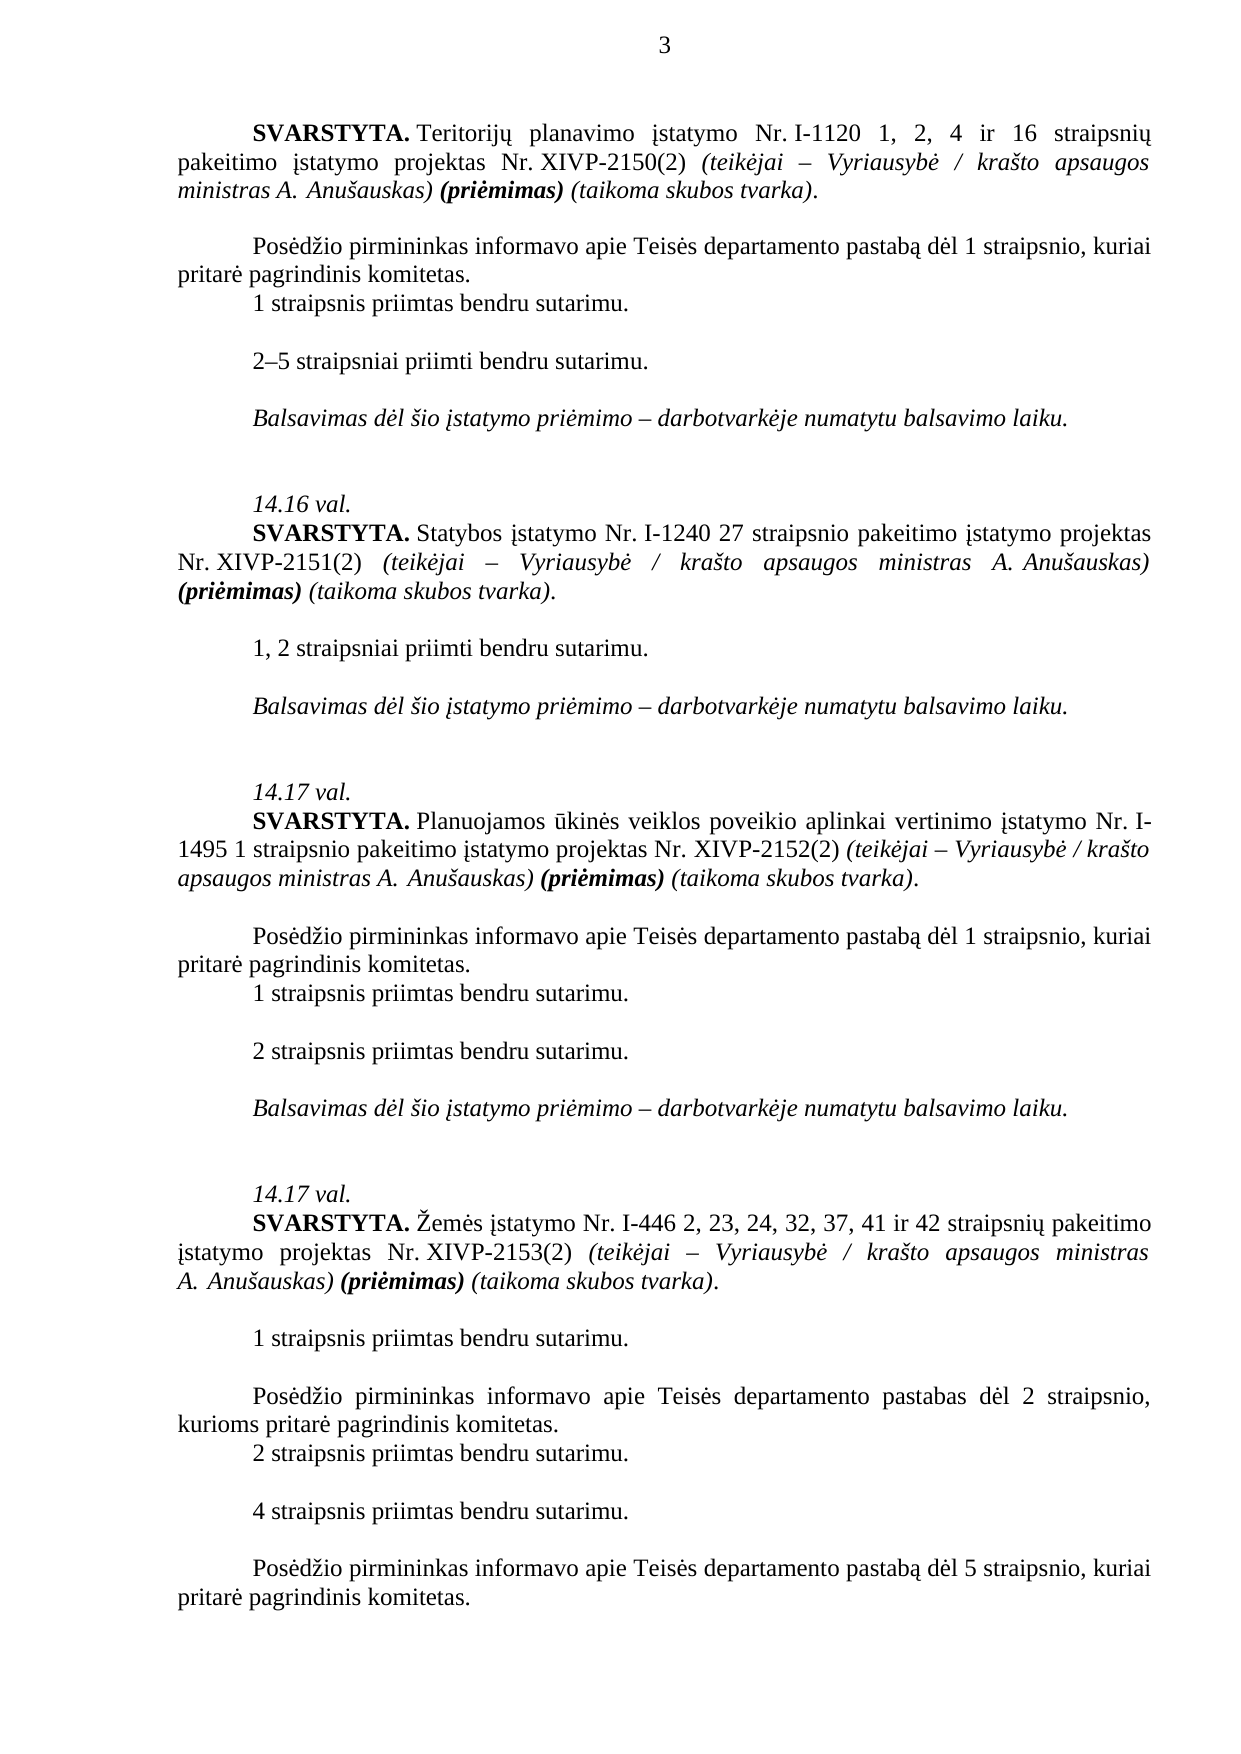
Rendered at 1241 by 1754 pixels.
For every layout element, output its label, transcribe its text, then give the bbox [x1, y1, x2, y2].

text Balsavimas dėl šio įstatymo priėmimo – darbotvarkėje numatytu balsavimo laiku. [177, 1093, 1152, 1122]
text 1 straipsnis priimtas bendru sutarimu. [177, 978, 1152, 1007]
text SVARSTYTA. Statybos įstatymo Nr. I-1240 27 straipsnio pakeitimo įstatymo projektas Nr. XIVP-2151(2) (teikėjai – Vyriausybė / krašto apsaugos ministras A. Anušauskas) (priėmimas) (taikoma skubos tvarka). [177, 518, 1152, 604]
text 1, 2 straipsniai priimti bendru sutarimu. [177, 633, 1152, 662]
text 2 straipsnis priimtas bendru sutarimu. [177, 1036, 1152, 1064]
text 14.16 val. [177, 489, 1152, 518]
text Posėdžio pirmininkas informavo apie Teisės departamento pastabą dėl 1 straipsnio, kuriai pritarė pagrindinis komitetas. [177, 921, 1152, 978]
text Balsavimas dėl šio įstatymo priėmimo – darbotvarkėje numatytu balsavimo laiku. [177, 403, 1152, 432]
text Posėdžio pirmininkas informavo apie Teisės departamento pastabą dėl 5 straipsnio, kuriai pritarė pagrindinis komitetas. [177, 1553, 1152, 1611]
text Balsavimas dėl šio įstatymo priėmimo – darbotvarkėje numatytu balsavimo laiku. [177, 691, 1152, 719]
text 1 straipsnis priimtas bendru sutarimu. [177, 288, 1152, 317]
text Posėdžio pirmininkas informavo apie Teisės departamento pastabą dėl 1 straipsnio, kuriai pritarė pagrindinis komitetas. [177, 231, 1152, 288]
text SVARSTYTA. Teritorijų planavimo įstatymo Nr. I-1120 1, 2, 4 ir 16 straipsnių pakeitimo įstatymo projektas Nr. XIVP-2150(2) (teikėjai – Vyriausybė / krašto apsaugos ministras A. Anušauskas) (priėmimas) (taikoma skubos tvarka). [177, 118, 1152, 204]
text 4 straipsnis priimtas bendru sutarimu. [177, 1496, 1152, 1524]
text 2–5 straipsniai priimti bendru sutarimu. [177, 346, 1152, 374]
text 14.17 val. [177, 1179, 1152, 1208]
text Posėdžio pirmininkas informavo apie Teisės departamento pastabas dėl 2 straipsnio, kurioms pritarė pagrindinis komitetas. [177, 1381, 1152, 1438]
text 2 straipsnis priimtas bendru sutarimu. [177, 1438, 1152, 1467]
text 14.17 val. [177, 777, 1152, 806]
text 1 straipsnis priimtas bendru sutarimu. [177, 1323, 1152, 1352]
text SVARSTYTA. Planuojamos ūkinės veiklos poveikio aplinkai vertinimo įstatymo Nr. I-1495 1 straipsnio pakeitimo įstatymo projektas Nr. XIVP-2152(2) (teikėjai – Vyriausybė / krašto apsaugos ministras A. Anušauskas) (priėmimas) (taikoma skubos tvarka). [177, 806, 1152, 892]
text SVARSTYTA. Žemės įstatymo Nr. I-446 2, 23, 24, 32, 37, 41 ir 42 straipsnių pakeitimo įstatymo projektas Nr. XIVP-2153(2) (teikėjai – Vyriausybė / krašto apsaugos ministras A. Anušauskas) (priėmimas) (taikoma skubos tvarka). [177, 1208, 1152, 1294]
